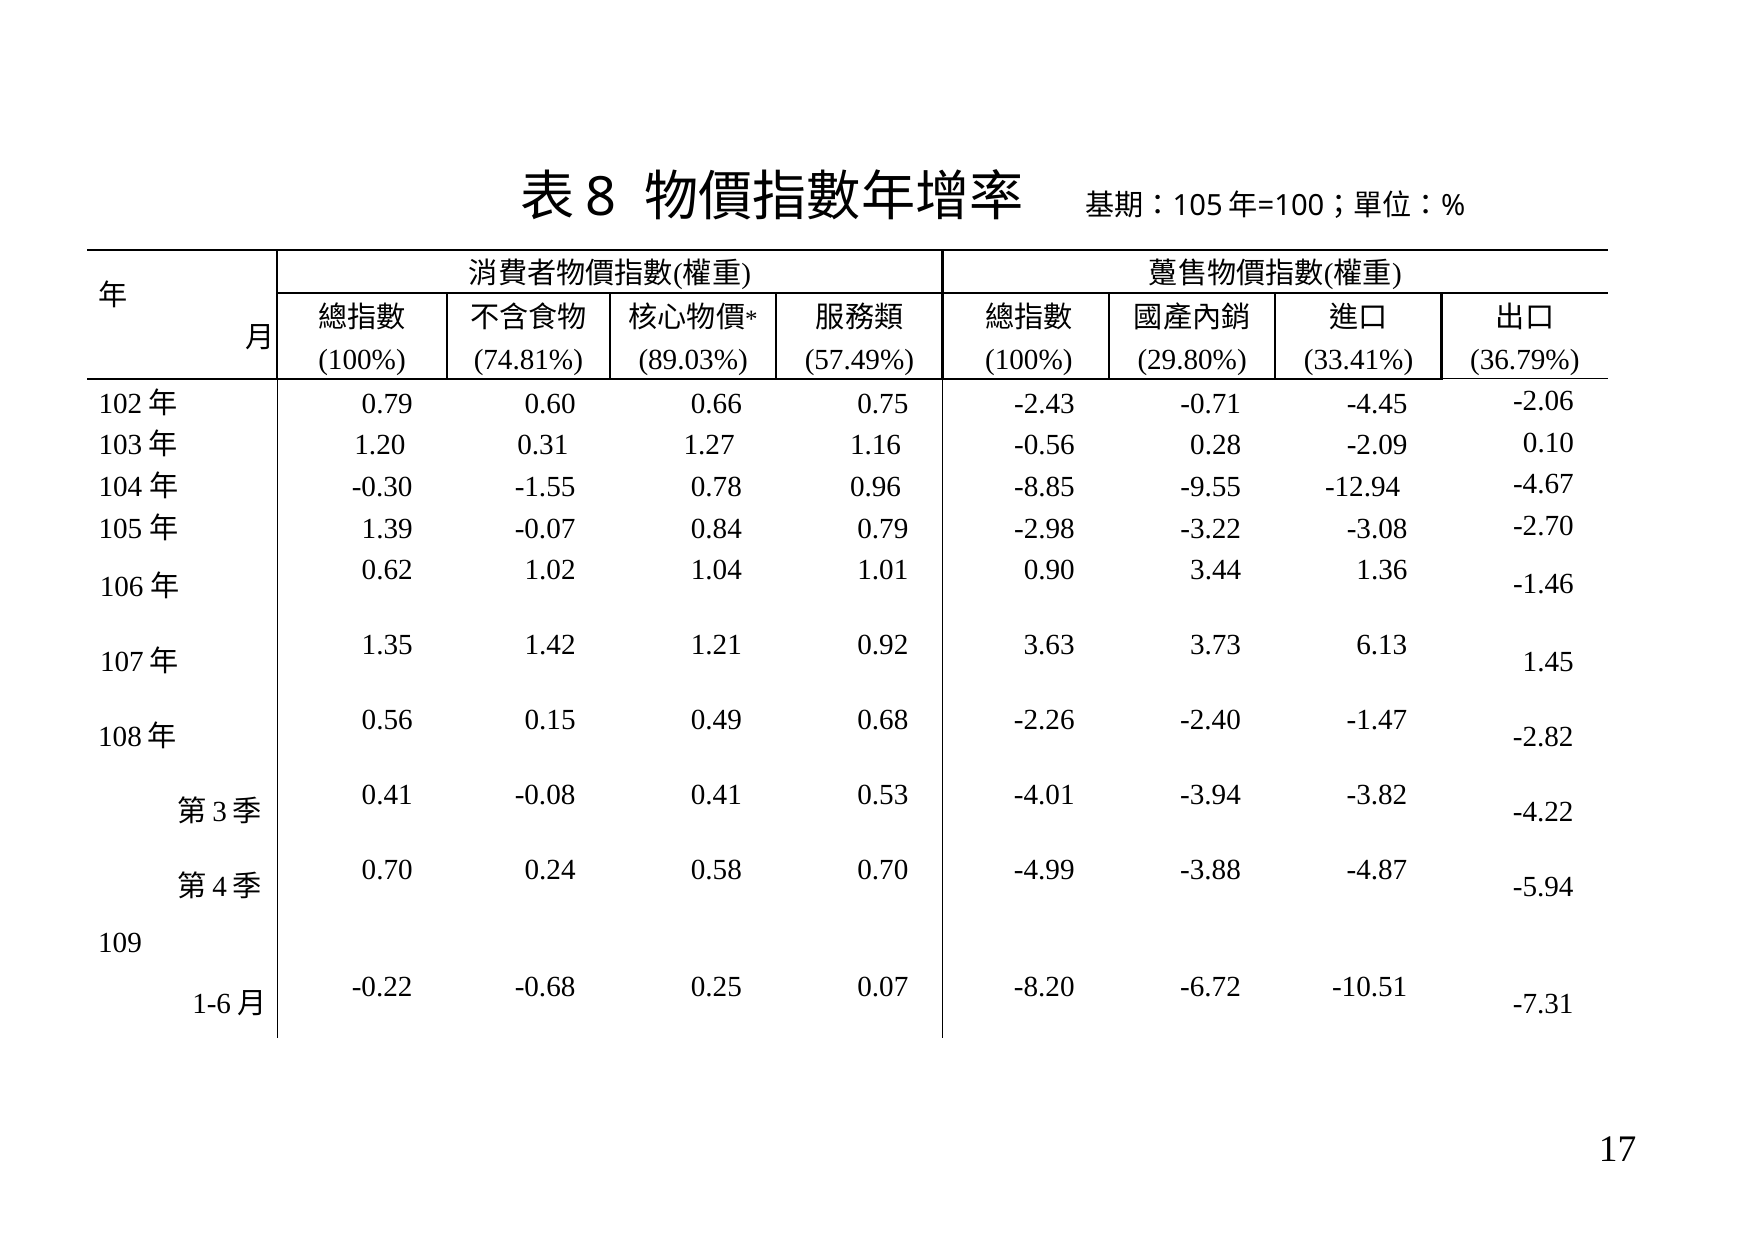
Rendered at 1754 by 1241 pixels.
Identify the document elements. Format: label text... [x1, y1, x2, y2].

table_cell 6.13 [1275, 621, 1441, 696]
table_cell -2.43 [943, 380, 1109, 421]
table_cell -4.87 [1275, 846, 1441, 921]
table_cell 1.04 [610, 546, 776, 621]
table_cell -2.26 [943, 696, 1109, 771]
subtitle 表8 物價指數年增率 基期：105年=100；單位：% [59, 136, 1636, 248]
table_cell 0.62 [278, 546, 447, 621]
table_cell [1109, 921, 1275, 963]
table_cell 1.35 [278, 621, 447, 696]
table_cell -5.94 [1441, 846, 1608, 921]
table_cell 0.10 [1441, 421, 1608, 463]
table_cell [278, 921, 447, 963]
table_cell -0.22 [278, 963, 447, 1038]
table_cell -3.08 [1275, 505, 1441, 546]
table_cell 3.63 [943, 621, 1109, 696]
table_cell -3.22 [1109, 505, 1275, 546]
table_cell [447, 921, 610, 963]
table_cell 0.49 [610, 696, 776, 771]
table_cell -6.72 [1109, 963, 1275, 1038]
table_cell 0.75 [776, 380, 942, 421]
table_cell -4.99 [943, 846, 1109, 921]
table_cell 0.07 [776, 963, 942, 1038]
table_cell 0.60 [447, 380, 610, 421]
table_header 消費者物價指數(權重) [278, 251, 941, 292]
table_cell 第3季 [87, 771, 277, 846]
table_cell [610, 921, 776, 963]
table_cell 1-6月 [87, 963, 277, 1038]
table_cell 0.84 [610, 505, 776, 546]
table_cell 107年 [87, 621, 277, 696]
table_cell 108年 [87, 696, 277, 771]
table_cell 0.28 [1109, 421, 1275, 463]
table_cell 1.27 [610, 421, 776, 463]
table_cell 0.70 [278, 846, 447, 921]
table_cell 1.36 [1275, 546, 1441, 621]
table_cell 0.90 [943, 546, 1109, 621]
table_cell 104 年 [87, 463, 277, 505]
table_cell [776, 921, 942, 963]
table_cell -8.85 [943, 463, 1109, 505]
table_cell 0.79 [776, 505, 942, 546]
table_cell 0.79 [278, 380, 447, 421]
table_cell -4.22 [1441, 771, 1608, 846]
table_header 年 月 [87, 251, 276, 378]
table_cell -3.94 [1109, 771, 1275, 846]
table_header 躉售物價指數(權重) [944, 251, 1608, 292]
table_cell 0.78 [610, 463, 776, 505]
table_cell -1.47 [1275, 696, 1441, 771]
table_cell 0.92 [776, 621, 942, 696]
table_cell -0.71 [1109, 380, 1275, 421]
table_cell 0.41 [610, 771, 776, 846]
table_cell -3.88 [1109, 846, 1275, 921]
table_cell -4.01 [943, 771, 1109, 846]
table_cell 3.73 [1109, 621, 1275, 696]
table_cell -10.51 [1275, 963, 1441, 1038]
table_cell 核心物價* (89.03%) [611, 294, 775, 378]
table_cell 102年 [87, 380, 277, 421]
table_cell 出口(36.79%) [1443, 294, 1608, 378]
table_cell 1.21 [610, 621, 776, 696]
table_cell -2.82 [1441, 696, 1608, 771]
table_cell -9.55 [1109, 463, 1275, 505]
table_cell -0.08 [447, 771, 610, 846]
table_cell [1275, 921, 1441, 963]
table_cell 1.02 [447, 546, 610, 621]
table_cell 總指數 (100%) [278, 294, 446, 378]
table_cell -2.70 [1441, 505, 1608, 546]
table_cell 1.01 [776, 546, 942, 621]
table_cell -1.46 [1441, 546, 1608, 621]
table_cell -2.09 [1275, 421, 1441, 463]
table_cell -0.30 [278, 463, 447, 505]
table_cell -2.98 [943, 505, 1109, 546]
table_cell 0.53 [776, 771, 942, 846]
table_cell 1.39 [278, 505, 447, 546]
table_cell 1.45 [1441, 621, 1608, 696]
table_cell -3.82 [1275, 771, 1441, 846]
table_cell 0.68 [776, 696, 942, 771]
table_cell 0.24 [447, 846, 610, 921]
table_cell 1.20 [278, 421, 447, 463]
table_cell -8.20 [943, 963, 1109, 1038]
table_cell -2.06 [1441, 379, 1608, 421]
table_cell 0.25 [610, 963, 776, 1038]
table_cell 3.44 [1109, 546, 1275, 621]
table_cell 0.58 [610, 846, 776, 921]
table_cell -2.40 [1109, 696, 1275, 771]
table_cell 國產內銷(29.80%) [1110, 294, 1274, 378]
table_cell -0.07 [447, 505, 610, 546]
table_cell -4.45 [1275, 380, 1441, 421]
table_cell -0.56 [943, 421, 1109, 463]
table_cell 1.42 [447, 621, 610, 696]
table_cell 103年 [87, 421, 277, 463]
table_cell 0.56 [278, 696, 447, 771]
table_cell 109 [87, 921, 277, 963]
table_cell -4.67 [1441, 463, 1608, 505]
table_cell -1.55 [447, 463, 610, 505]
table_cell 0.15 [447, 696, 610, 771]
table_cell [943, 921, 1109, 963]
table_cell 0.96 [776, 463, 942, 505]
table_cell 1.16 [776, 421, 942, 463]
table_cell 106 年 [87, 546, 277, 621]
table_cell 進口(33.41%) [1276, 294, 1440, 378]
table_cell 0.70 [776, 846, 942, 921]
table_cell 總指數(100%) [944, 294, 1108, 378]
table_cell 0.66 [610, 380, 776, 421]
table_cell -12.94 [1275, 463, 1441, 505]
table_cell -7.31 [1441, 963, 1608, 1038]
table_cell 第4季 [87, 846, 277, 921]
table_cell 不含食物(74.81%) [448, 294, 609, 378]
table_cell -0.68 [447, 963, 610, 1038]
table_cell 0.41 [278, 771, 447, 846]
table_cell [1441, 921, 1608, 963]
table_cell 服務類(57.49%) [777, 294, 941, 378]
table_cell 105 年 [87, 505, 277, 546]
table_cell 0.31 [447, 421, 610, 463]
